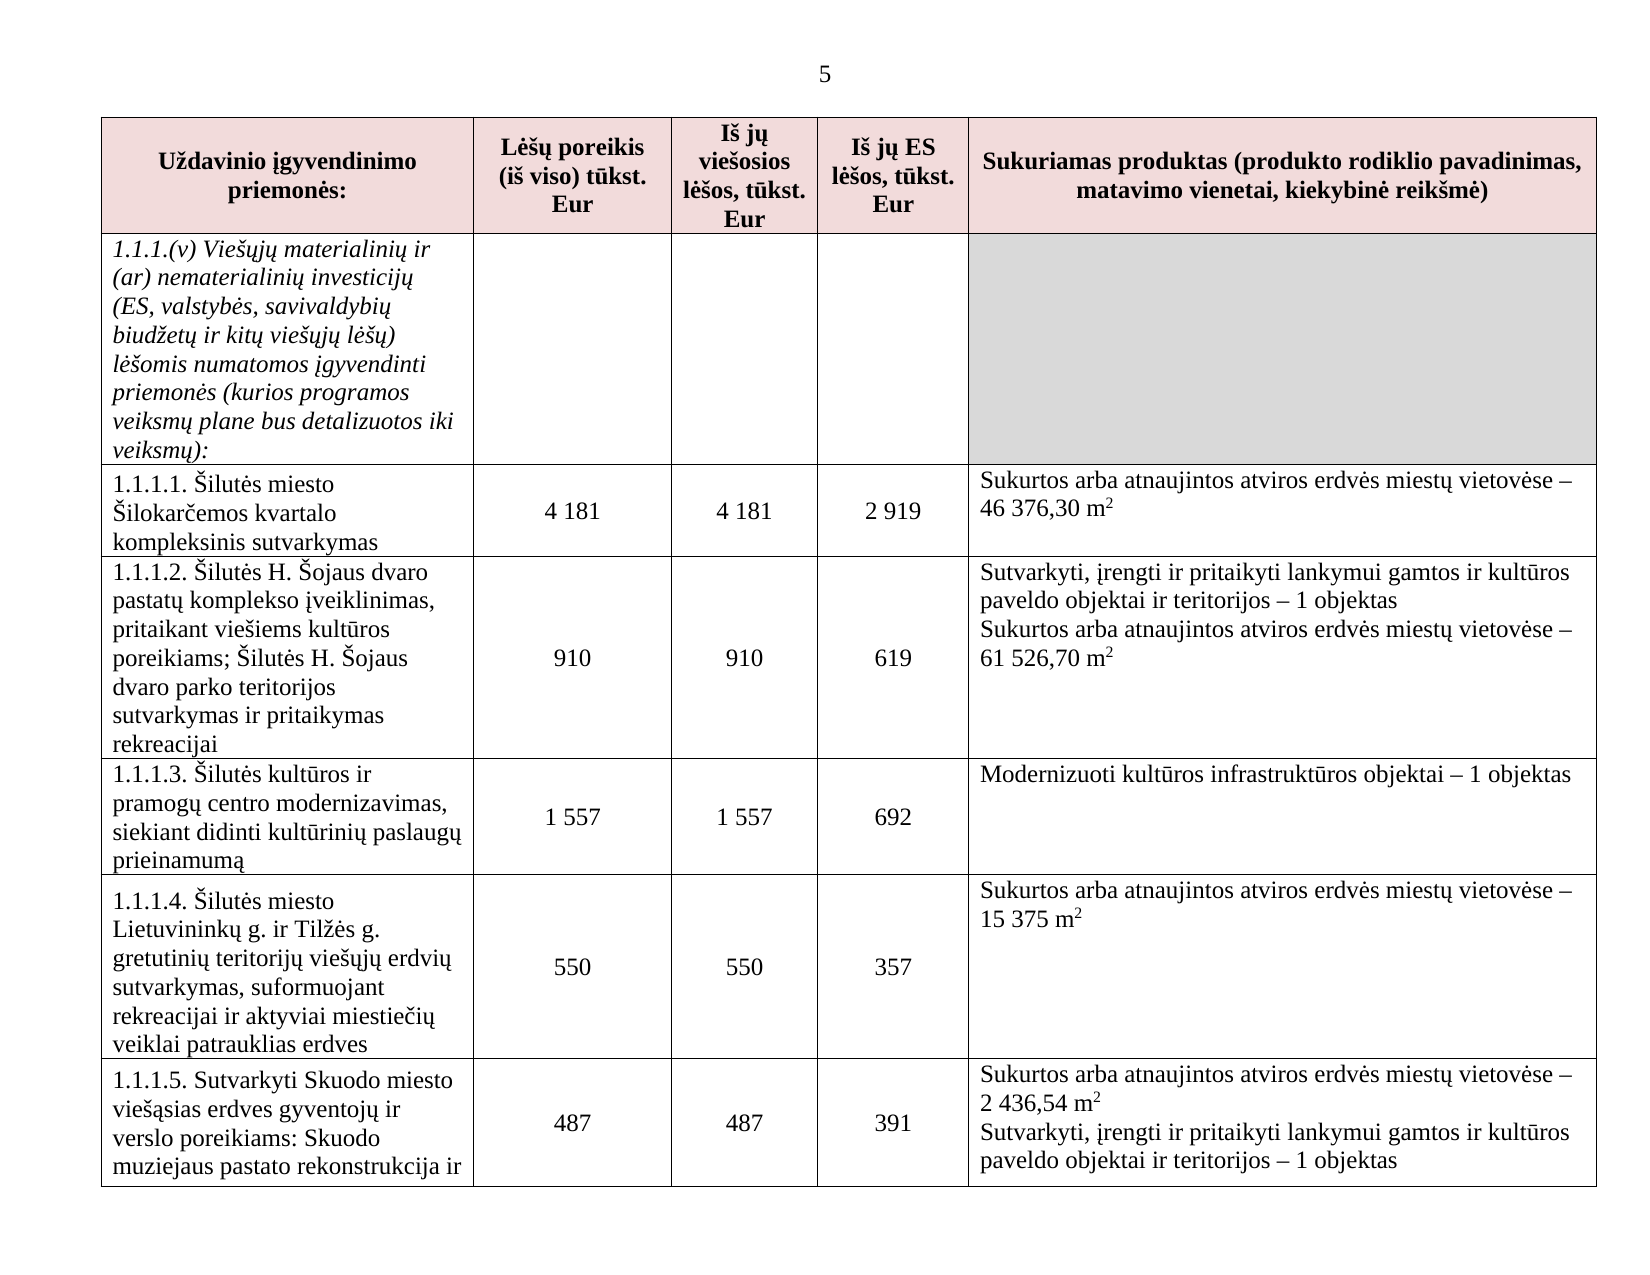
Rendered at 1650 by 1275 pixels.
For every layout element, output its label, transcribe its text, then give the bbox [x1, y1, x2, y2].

table_cell Sukurtos arba atnaujintos atviros erdvės miestų vietovėse – 15 375 m2 [969, 875, 1596, 1058]
table_cell [969, 234, 1596, 464]
table_cell 1.1.1.1. Šilutės miesto Šilokarčemos kvartalo kompleksinis sutvarkymas [102, 465, 473, 556]
table_cell Iš jų ES lėšos, tūkst. Eur [818, 118, 968, 233]
table_cell 1.1.1.5. Sutvarkyti Skuodo miesto viešąsias erdves gyventojų ir verslo poreikiams: Skuodo muziejaus pastato rekonstrukcija ir [102, 1059, 473, 1186]
table_cell 550 [474, 875, 671, 1058]
table_cell [474, 234, 671, 464]
table_cell 910 [474, 557, 671, 758]
table_cell Modernizuoti kultūros infrastruktūros objektai – 1 objektas [969, 759, 1596, 874]
table_cell 1 557 [672, 759, 817, 874]
table_cell 1.1.1.4. Šilutės miesto Lietuvininkų g. ir Tilžės g. gretutinių teritorijų viešųjų erdvių sutvarkymas, suformuojant rekreacijai ir aktyviai miestiečių veiklai patrauklias erdves [102, 875, 473, 1058]
table_cell Sukuriamas produktas (produkto rodiklio pavadinimas, matavimo vienetai, kiekybinė reikšmė) [969, 118, 1596, 233]
table_cell Sukurtos arba atnaujintos atviros erdvės miestų vietovėse –46 376,30 m2 [969, 465, 1596, 556]
table_cell Iš jų viešosios lėšos, tūkst. Eur [672, 118, 817, 233]
table_cell 550 [672, 875, 817, 1058]
table_cell 1 557 [474, 759, 671, 874]
table_cell 692 [818, 759, 968, 874]
table_cell 1.1.1.(v) Viešųjų materialinių ir (ar) nematerialinių investicijų (ES, valstybės, savivaldybių biudžetų ir kitų viešųjų lėšų) lėšomis numatomos įgyvendinti priemonės (kurios programos veiksmų plane bus detalizuotos iki veiksmų): [102, 234, 473, 464]
table_cell Sutvarkyti, įrengti ir pritaikyti lankymui gamtos ir kultūros paveldo objektai ir teritorijos – 1 objektas Sukurtos arba atnaujintos atviros erdvės miestų vietovėse – 61 526,70 m2 [969, 557, 1596, 758]
table_cell 1.1.1.2. Šilutės H. Šojaus dvaro pastatų komplekso įveiklinimas, pritaikant viešiems kultūros poreikiams; Šilutės H. Šojaus dvaro parko teritorijos sutvarkymas ir pritaikymas rekreacijai [102, 557, 473, 758]
table_cell 487 [474, 1059, 671, 1186]
table_cell Lėšų poreikis (iš viso) tūkst. Eur [474, 118, 671, 233]
table_cell 910 [672, 557, 817, 758]
table_cell [818, 234, 968, 464]
table_cell 4 181 [672, 465, 817, 556]
table_cell 391 [818, 1059, 968, 1186]
table_cell 1.1.1.3. Šilutės kultūros ir pramogų centro modernizavimas, siekiant didinti kultūrinių paslaugų prieinamumą [102, 759, 473, 874]
table_cell 4 181 [474, 465, 671, 556]
table_cell Uždavinio įgyvendinimo priemonės: [102, 118, 473, 233]
table_cell Sukurtos arba atnaujintos atviros erdvės miestų vietovėse – 2 436,54 m2 Sutvarkyti, įrengti ir pritaikyti lankymui gamtos ir kultūros paveldo objektai ir teritorijos – 1 objektas [969, 1059, 1596, 1186]
table_cell [672, 234, 817, 464]
table_cell 357 [818, 875, 968, 1058]
table_cell 487 [672, 1059, 817, 1186]
table_cell 619 [818, 557, 968, 758]
table_cell 2 919 [818, 465, 968, 556]
